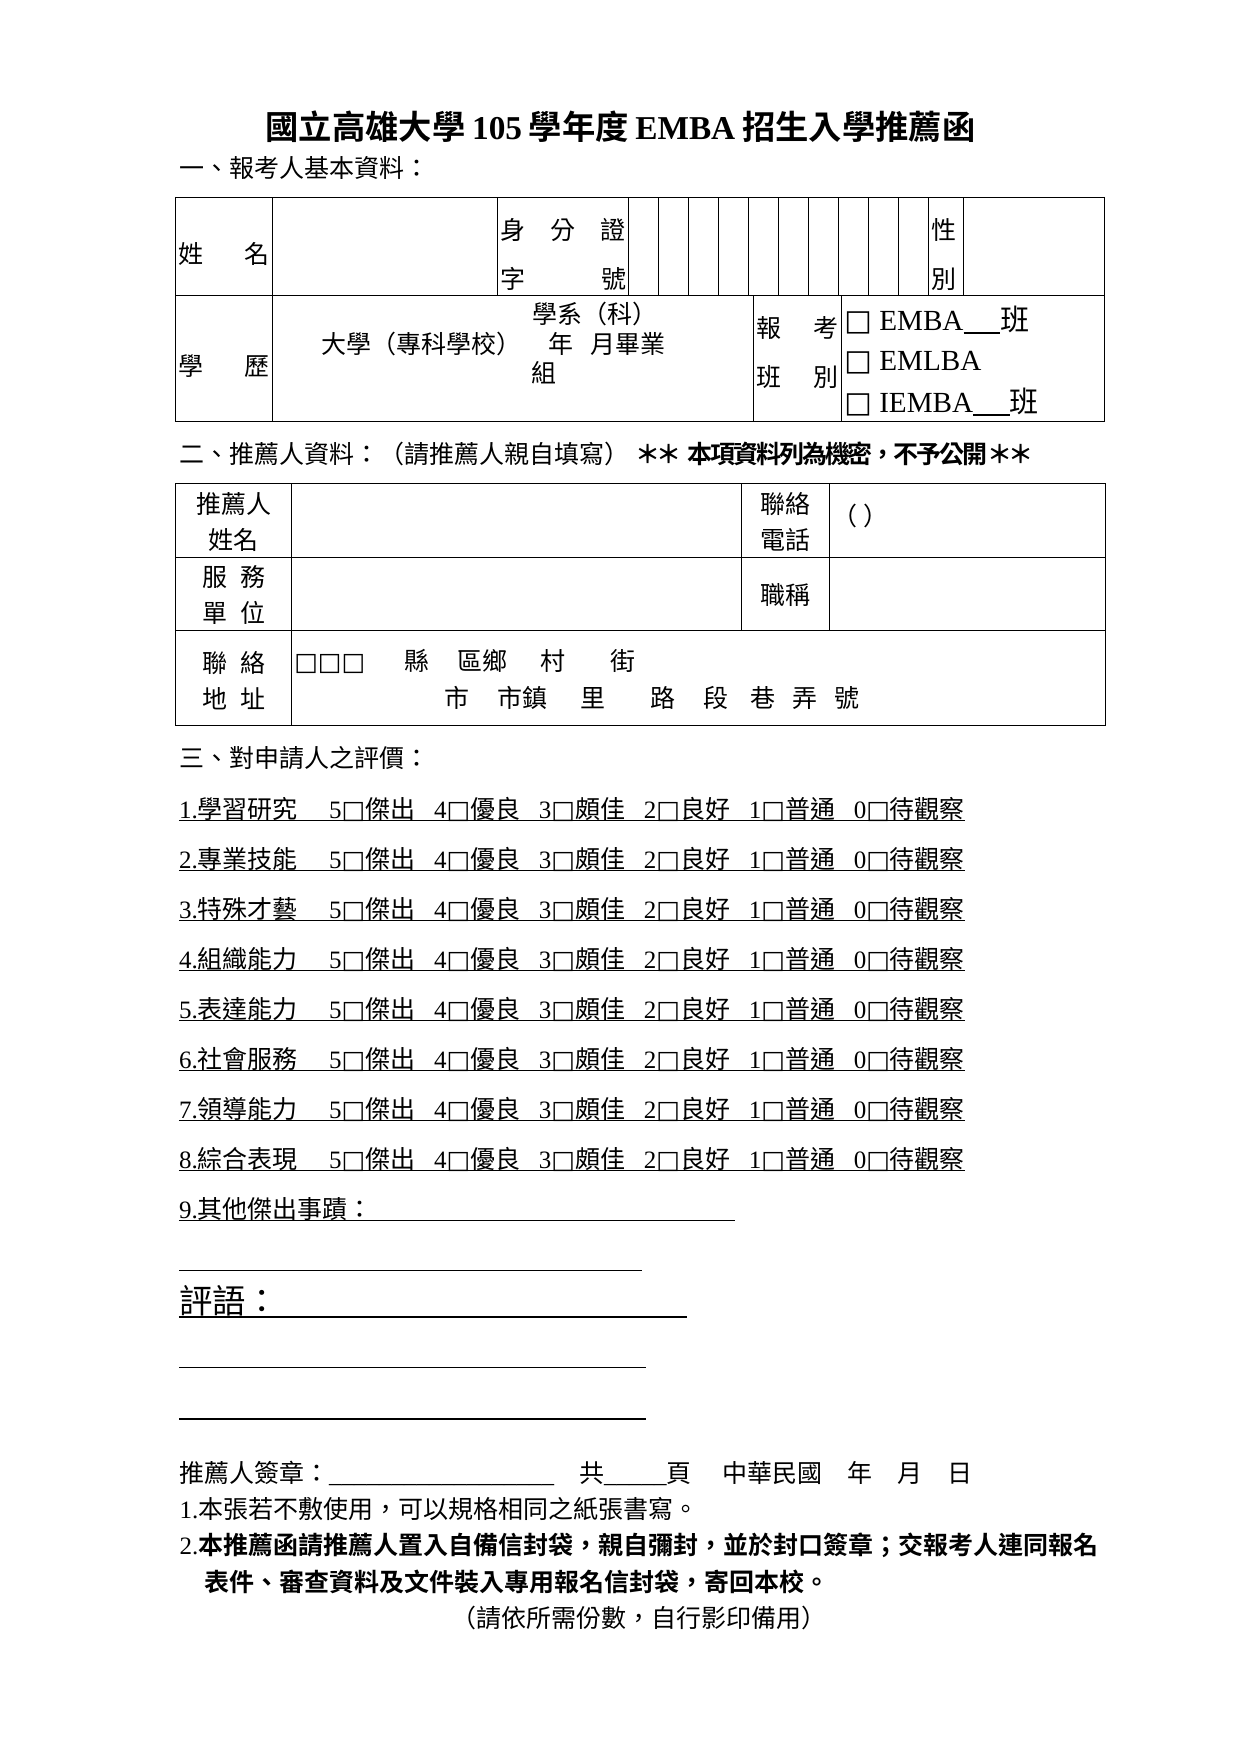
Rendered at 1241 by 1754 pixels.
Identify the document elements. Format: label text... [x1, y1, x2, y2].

table_header 姓名 [176, 198, 272, 295]
table_header 聯絡 電話 [742, 484, 829, 557]
text 7.領導能力 5□傑出 4□優良 3□頗佳 2□良好 1□普通 0□待觀察 [179, 1093, 1098, 1124]
table_header 性 別 [929, 198, 963, 295]
table_header [899, 198, 928, 295]
table_header 推薦人 姓名 [176, 484, 291, 557]
table_header [749, 198, 778, 295]
table_cell □□□ 縣 區鄉 村 街 市 市鎮 里 路 段 巷 弄 號 [292, 631, 1105, 725]
table_cell 服 務 單 位 [176, 558, 291, 630]
table_cell 學歷 [176, 296, 272, 421]
text 9.其他傑出事蹟： [179, 1193, 1098, 1224]
table_cell □ EMBA 班 □ EMLBA □ IEMBA 班 [842, 296, 1104, 421]
text 2.本推薦函請推薦人置入自備信封袋，親自彌封，並於封口簽章；交報考人連同報名表件、審查資料及文件裝入專用報名信封袋，寄回本校。 [179, 1526, 1098, 1598]
table_header [964, 198, 1104, 295]
table_cell 聯 絡 地 址 [176, 631, 291, 725]
table_header [659, 198, 688, 295]
text 6.社會服務 5□傑出 4□優良 3□頗佳 2□良好 1□普通 0□待觀察 [179, 1043, 1098, 1074]
table_header （ ） [830, 484, 1105, 557]
table_cell 職稱 [742, 558, 829, 630]
text 評語： [179, 1293, 201, 1316]
table_header [869, 198, 898, 295]
text （請依所需份數，自行影印備用） [179, 1598, 1098, 1634]
text 8.綜合表現 5□傑出 4□優良 3□頗佳 2□良好 1□普通 0□待觀察 [179, 1143, 1098, 1174]
text 2.專業技能 5□傑出 4□優良 3□頗佳 2□良好 1□普通 0□待觀察 [179, 843, 1098, 874]
table_cell 學系（科） 大學（專科學校） 年 月畢業 組 [273, 296, 753, 421]
text 1.本張若不敷使用，可以規格相同之紙張書寫。 [179, 1489, 1098, 1526]
table_header [779, 198, 808, 295]
text 1.學習研究 5□傑出 4□優良 3□頗佳 2□良好 1□普通 0□待觀察 [179, 793, 1098, 824]
text 國立高雄大學105學年度EMBA招生入學推薦函 [142, 106, 1098, 148]
table_cell [292, 558, 741, 630]
text 評語： [203, 1293, 1098, 1318]
text 推薦人簽章：__________________ 共_____頁 中華民國 年 月 日 [179, 1453, 1098, 1489]
text 3.特殊才藝 5□傑出 4□優良 3□頗佳 2□良好 1□普通 0□待觀察 [179, 893, 1098, 924]
text 二、推薦人資料：（請推薦人親自填寫） ＊＊ 本項資料列為機密，不予公開＊＊ [179, 434, 1098, 471]
table_cell 報考 班別 [754, 296, 841, 421]
table_header [292, 484, 741, 557]
text 5.表達能力 5□傑出 4□優良 3□頗佳 2□良好 1□普通 0□待觀察 [179, 993, 1098, 1024]
text 評語： [230, 1306, 240, 1312]
table_header [719, 198, 748, 295]
table_header [689, 198, 718, 295]
table_header [273, 198, 497, 295]
table_header [809, 198, 838, 295]
text 4.組織能力 5□傑出 4□優良 3□頗佳 2□良好 1□普通 0□待觀察 [179, 943, 1098, 974]
text 三、對申請人之評價： [179, 738, 1098, 774]
table_header [839, 198, 868, 295]
table_cell [830, 558, 1105, 630]
text 一、報考人基本資料： [179, 148, 1098, 184]
table_header 身分證 字號 [498, 198, 628, 295]
table_header [629, 198, 658, 295]
